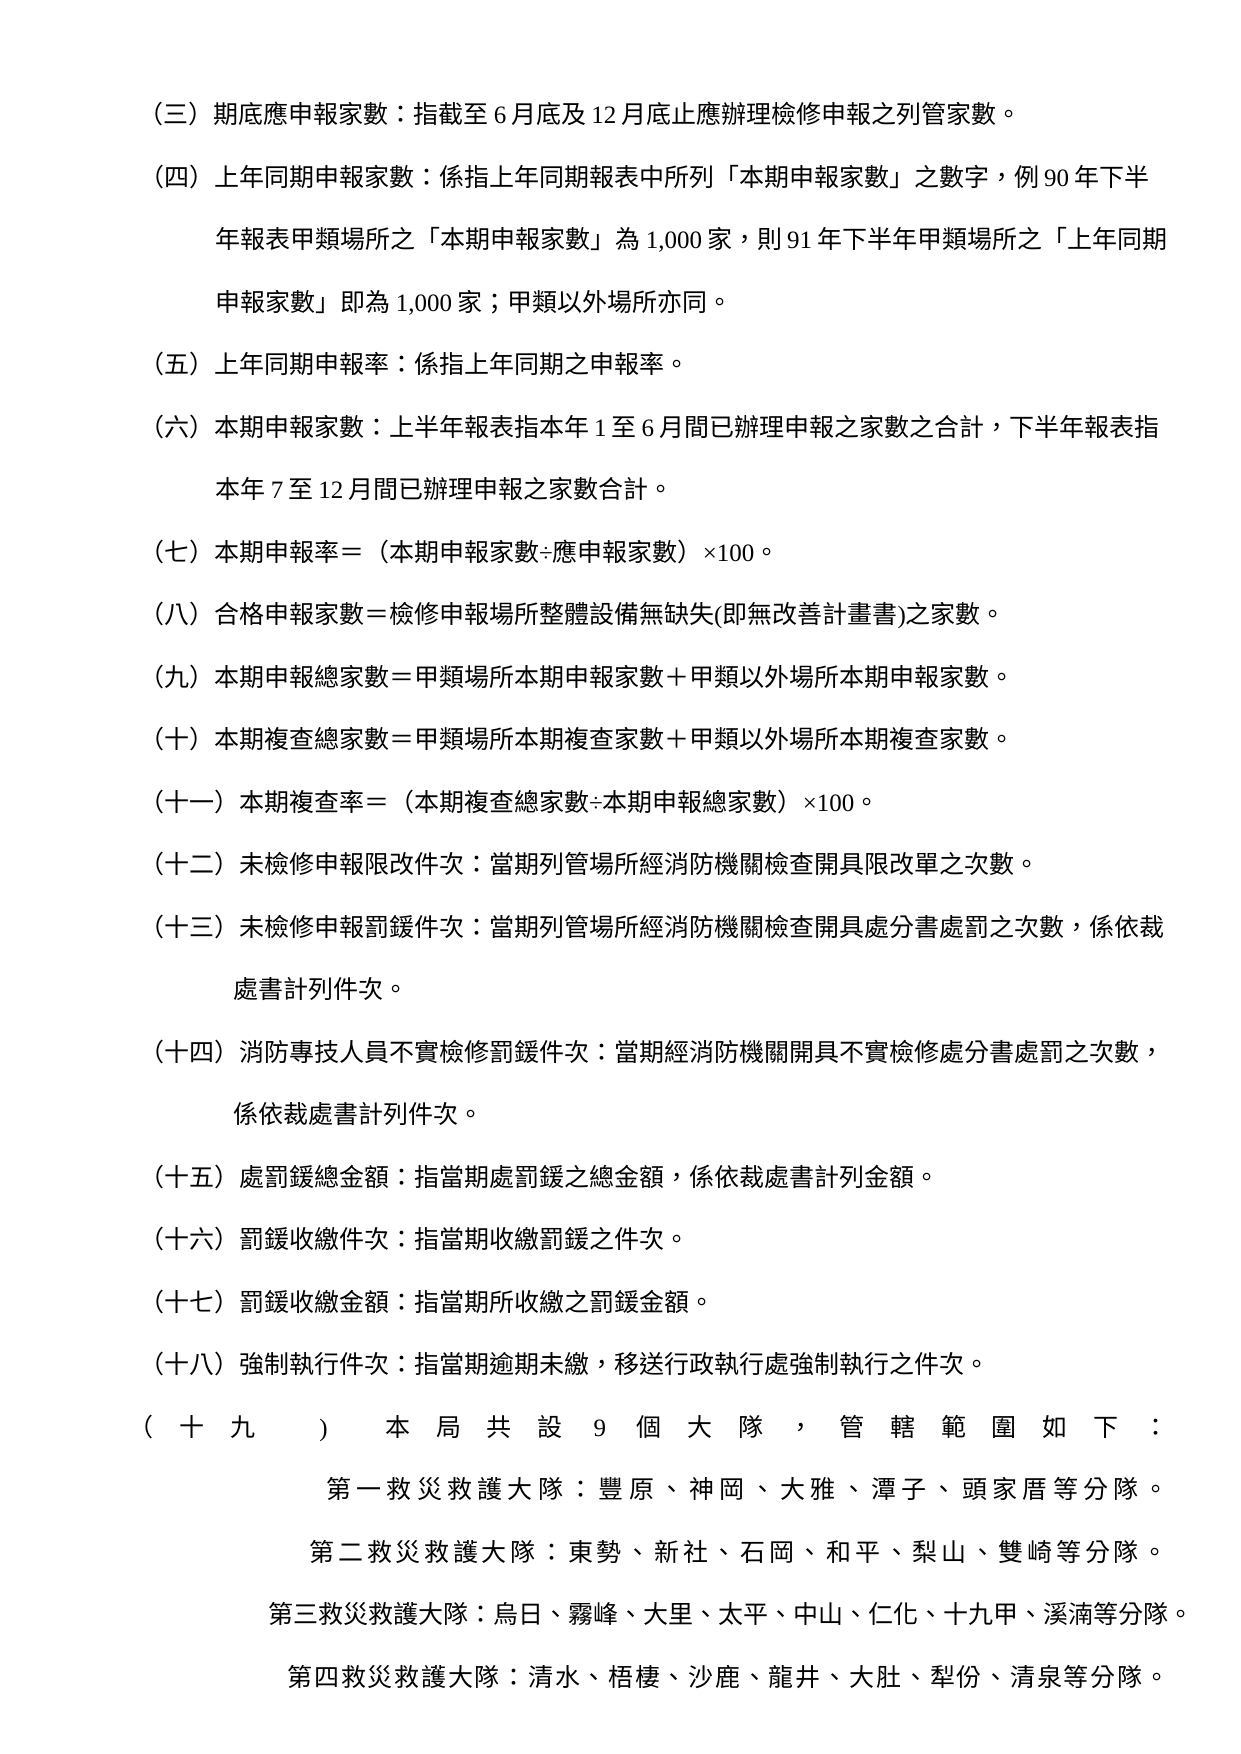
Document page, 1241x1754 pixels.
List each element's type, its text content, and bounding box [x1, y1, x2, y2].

text （十六）罰鍰收繳件次：指當期收繳罰鍰之件次。 [139, 1196, 1169, 1258]
text （六）本期申報家數：上半年報表指本年1至6月間已辦理申報之家數之合計，下半年報表指本年7至12月間已辦理申報之家數合計。 [139, 383, 1169, 508]
text （四）上年同期申報家數：係指上年同期報表中所列「本期申報家數」之數字，例90年下半年報表甲類場所之「本期申報家數」為1,000家，則91年下半年甲類場所之「上年同期申報家數」即為1,000家；甲類以外場所亦同。 [139, 133, 1169, 321]
text （十九 ) 本局共設9個大隊，管轄範圍如下： 第一救災救護大隊：豐原、神岡、大雅、潭子、頭家厝等分隊。 第二救災救護大隊：東勢、新社、石岡、和平、梨山、雙崎等分隊。 第三救災救護大隊：烏日、霧峰、大里、太平、中山、仁化、十九甲、溪湳等分隊。 第四救災救護大隊：清水、梧棲、沙鹿、龍井、大肚、犁份、清泉等分隊。 第五救災救護大隊：大甲、后里、外埔、大安、幼獅等分隊。 第六救災救護大隊：黎明、協和、工業區、南屯、春社等分隊。 第七救災救護大隊：中港、信義、勤工、中區、東英、專責救護隊等分隊。 第八救災救護大隊：文昌、北屯、水湳、四平、東山等分隊。 [118, 1383, 1169, 1696]
text （十二）未檢修申報限改件次：當期列管場所經消防機關檢查開具限改單之次數。 [139, 821, 1169, 883]
text （十五）處罰鍰總金額：指當期處罰鍰之總金額，係依裁處書計列金額。 [139, 1133, 1169, 1196]
text （八）合格申報家數＝檢修申報場所整體設備無缺失(即無改善計畫書)之家數。 [139, 571, 1169, 633]
text （十一）本期複查率＝（本期複查總家數÷本期申報總家數）×100。 [139, 758, 1169, 821]
text （十八）強制執行件次：指當期逾期未繳，移送行政執行處強制執行之件次。 [139, 1321, 1169, 1383]
text （十七）罰鍰收繳金額：指當期所收繳之罰鍰金額。 [139, 1258, 1169, 1321]
text （三）期底應申報家數：指截至6月底及12月底止應辦理檢修申報之列管家數。 [139, 71, 1169, 133]
text （十三）未檢修申報罰鍰件次：當期列管場所經消防機關檢查開具處分書處罰之次數，係依裁處書計列件次。 [139, 883, 1169, 1008]
text （五）上年同期申報率：係指上年同期之申報率。 [139, 321, 1169, 383]
text （七）本期申報率＝（本期申報家數÷應申報家數）×100。 [139, 508, 1169, 571]
text （十四）消防專技人員不實檢修罰鍰件次：當期經消防機關開具不實檢修處分書處罰之次數，係依裁處書計列件次。 [139, 1008, 1169, 1133]
text （九）本期申報總家數＝甲類場所本期申報家數＋甲類以外場所本期申報家數。 [139, 633, 1169, 696]
text （十）本期複查總家數＝甲類場所本期複查家數＋甲類以外場所本期複查家數。 [139, 696, 1169, 758]
